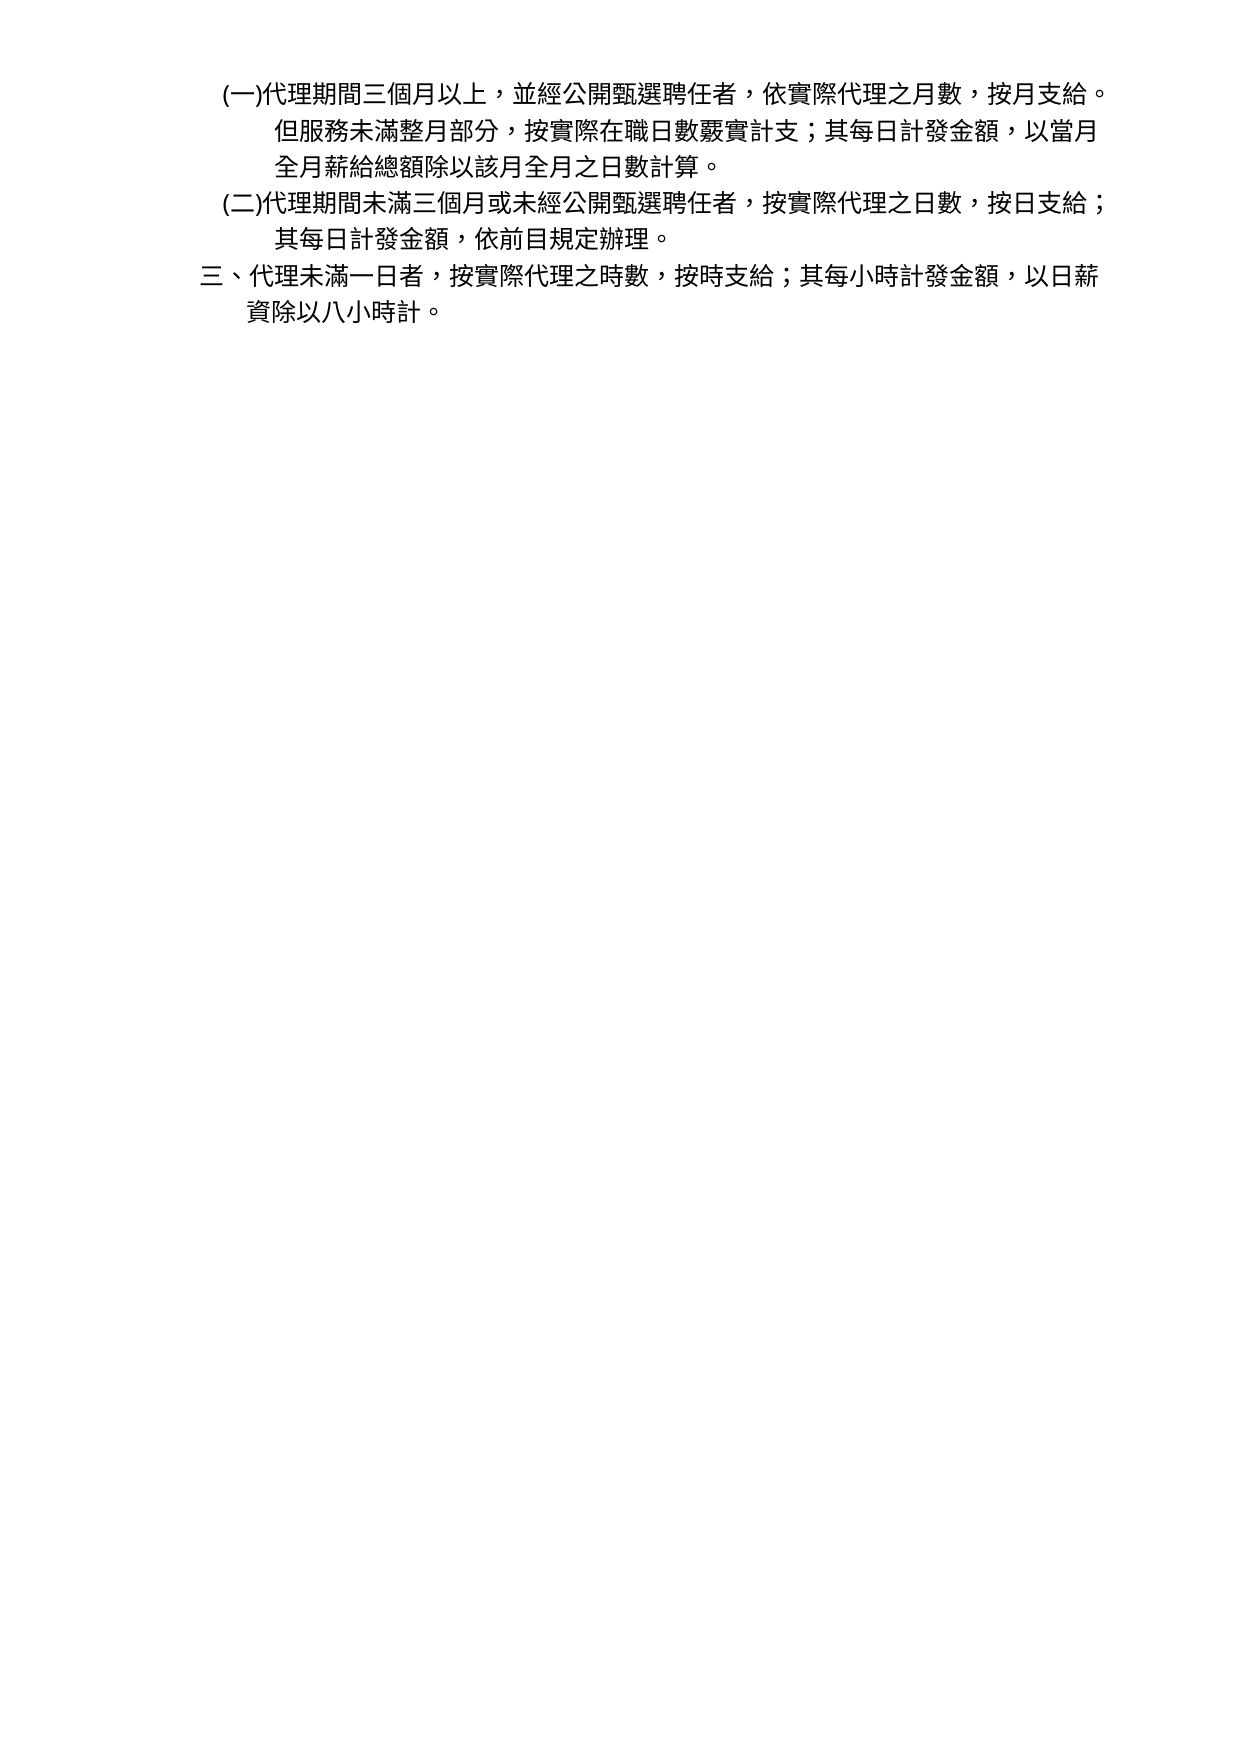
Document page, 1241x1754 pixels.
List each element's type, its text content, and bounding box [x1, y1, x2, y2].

text 三、代理未滿一日者，按實際代理之時數，按時支給；其每小時計發金額，以日薪資除以八小時計。 [199, 256, 1122, 329]
text (一)代理期間三個月以上，並經公開甄選聘任者，依實際代理之月數，按月支給。但服務未滿整月部分，按實際在職日數覈實計支；其每日計發金額，以當月全月薪給總額除以該月全月之日數計算。 [222, 75, 1122, 184]
text (二)代理期間未滿三個月或未經公開甄選聘任者，按實際代理之日數，按日支給；其每日計發金額，依前目規定辦理。 [222, 184, 1122, 256]
